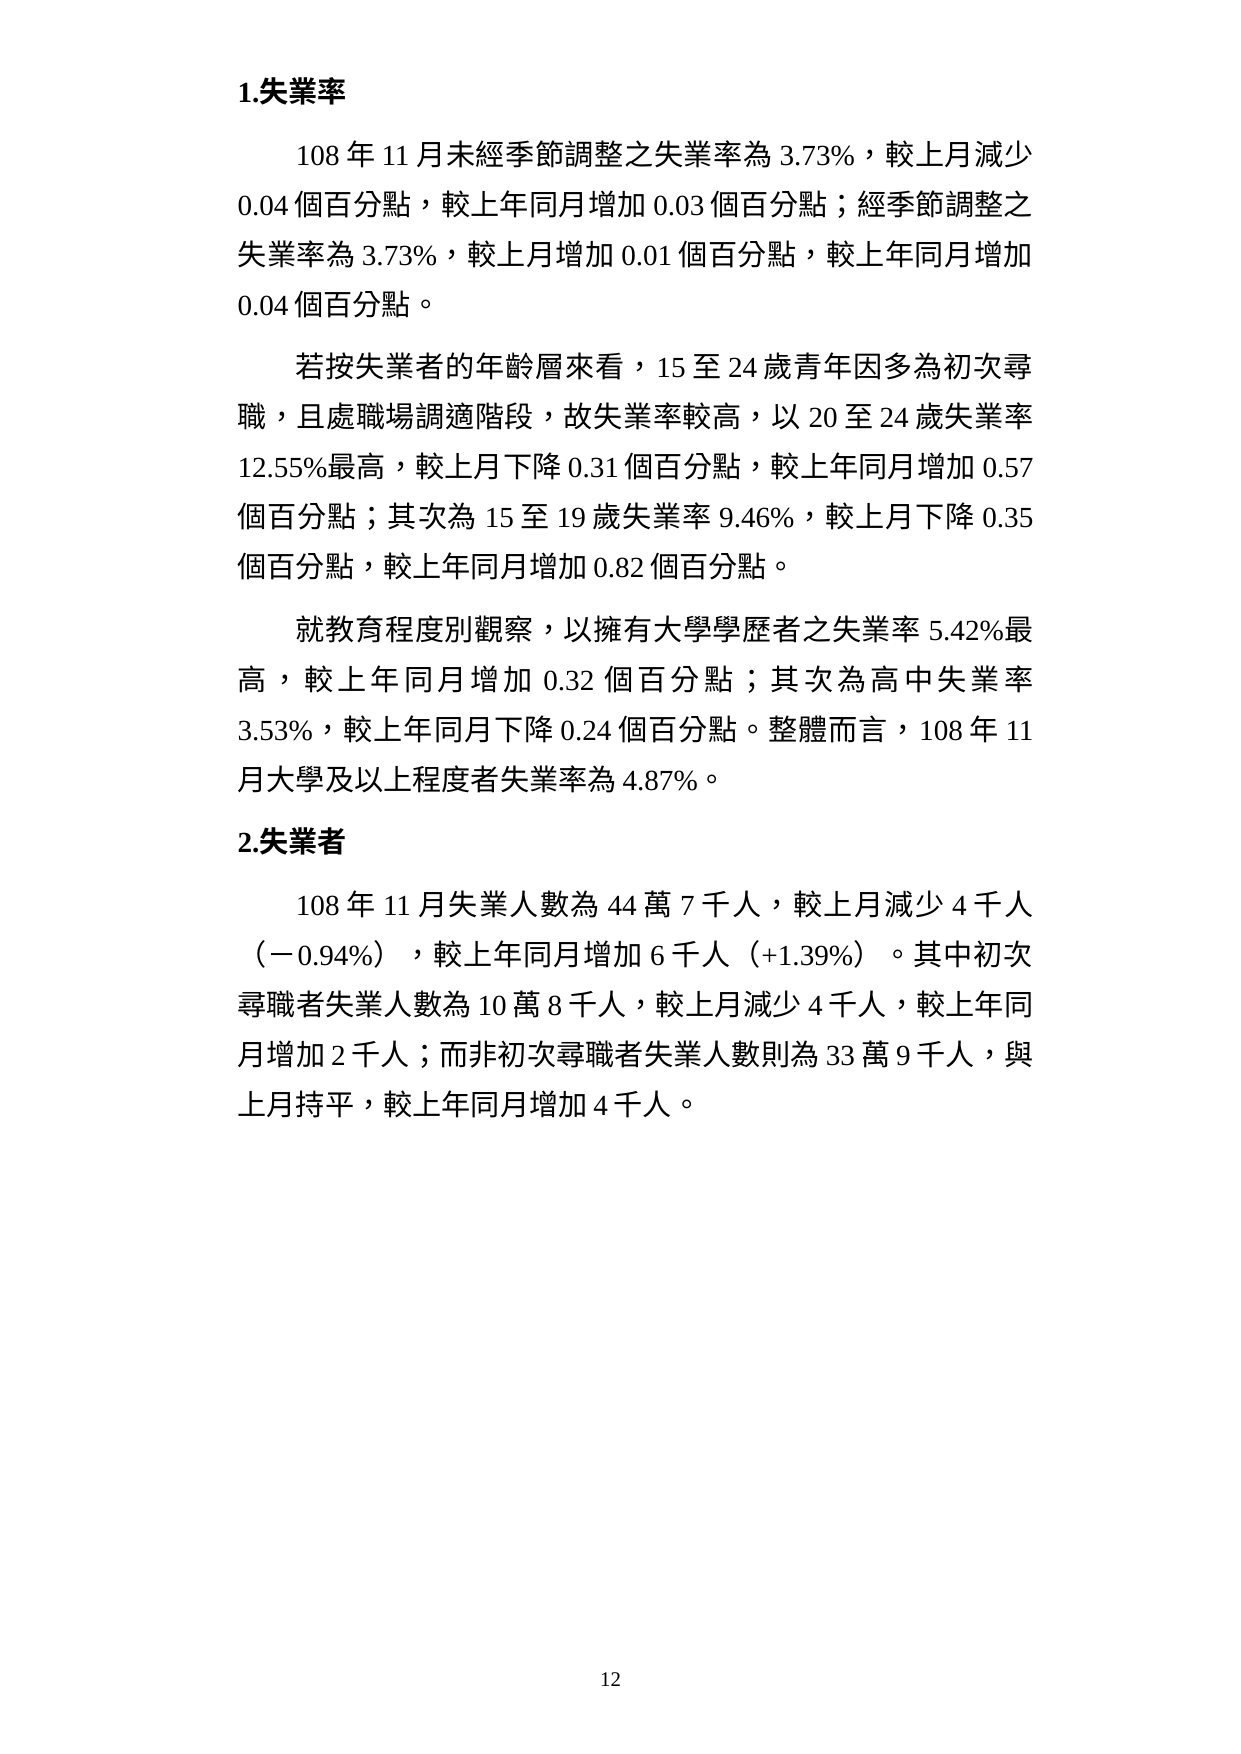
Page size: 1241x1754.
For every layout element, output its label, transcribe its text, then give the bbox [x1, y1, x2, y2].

subtitle 1.失業率 [237, 63, 1033, 113]
text 就教育程度別觀察，以擁有大學學歷者之失業率5.42%最高，較上年同月增加0.32個百分點；其次為高中失業率3.53%，較上年同月下降0.24個百分點。整體而言，108年11月大學及以上程度者失業率為4.87%。 [237, 600, 1033, 800]
text 108年11月失業人數為44萬7千人，較上月減少4千人（－0.94%），較上年同月增加6千人（+1.39%）。其中初次尋職者失業人數為10萬8千人，較上月減少4千人，較上年同月增加2千人；而非初次尋職者失業人數則為33萬9千人，與上月持平，較上年同月增加4千人。 [237, 875, 1033, 1125]
text 若按失業者的年齡層來看，15至24歲青年因多為初次尋職，且處職場調適階段，故失業率較高，以20至24歲失業率12.55%最高，較上月下降0.31個百分點，較上年同月增加0.57個百分點；其次為15至19歲失業率9.46%，較上月下降0.35個百分點，較上年同月增加0.82個百分點。 [237, 338, 1033, 588]
text 108年11月未經季節調整之失業率為3.73%，較上月減少0.04個百分點，較上年同月增加0.03個百分點；經季節調整之失業率為3.73%，較上月增加0.01個百分點，較上年同月增加0.04個百分點。 [237, 125, 1033, 325]
subtitle 2.失業者 [237, 813, 1033, 863]
